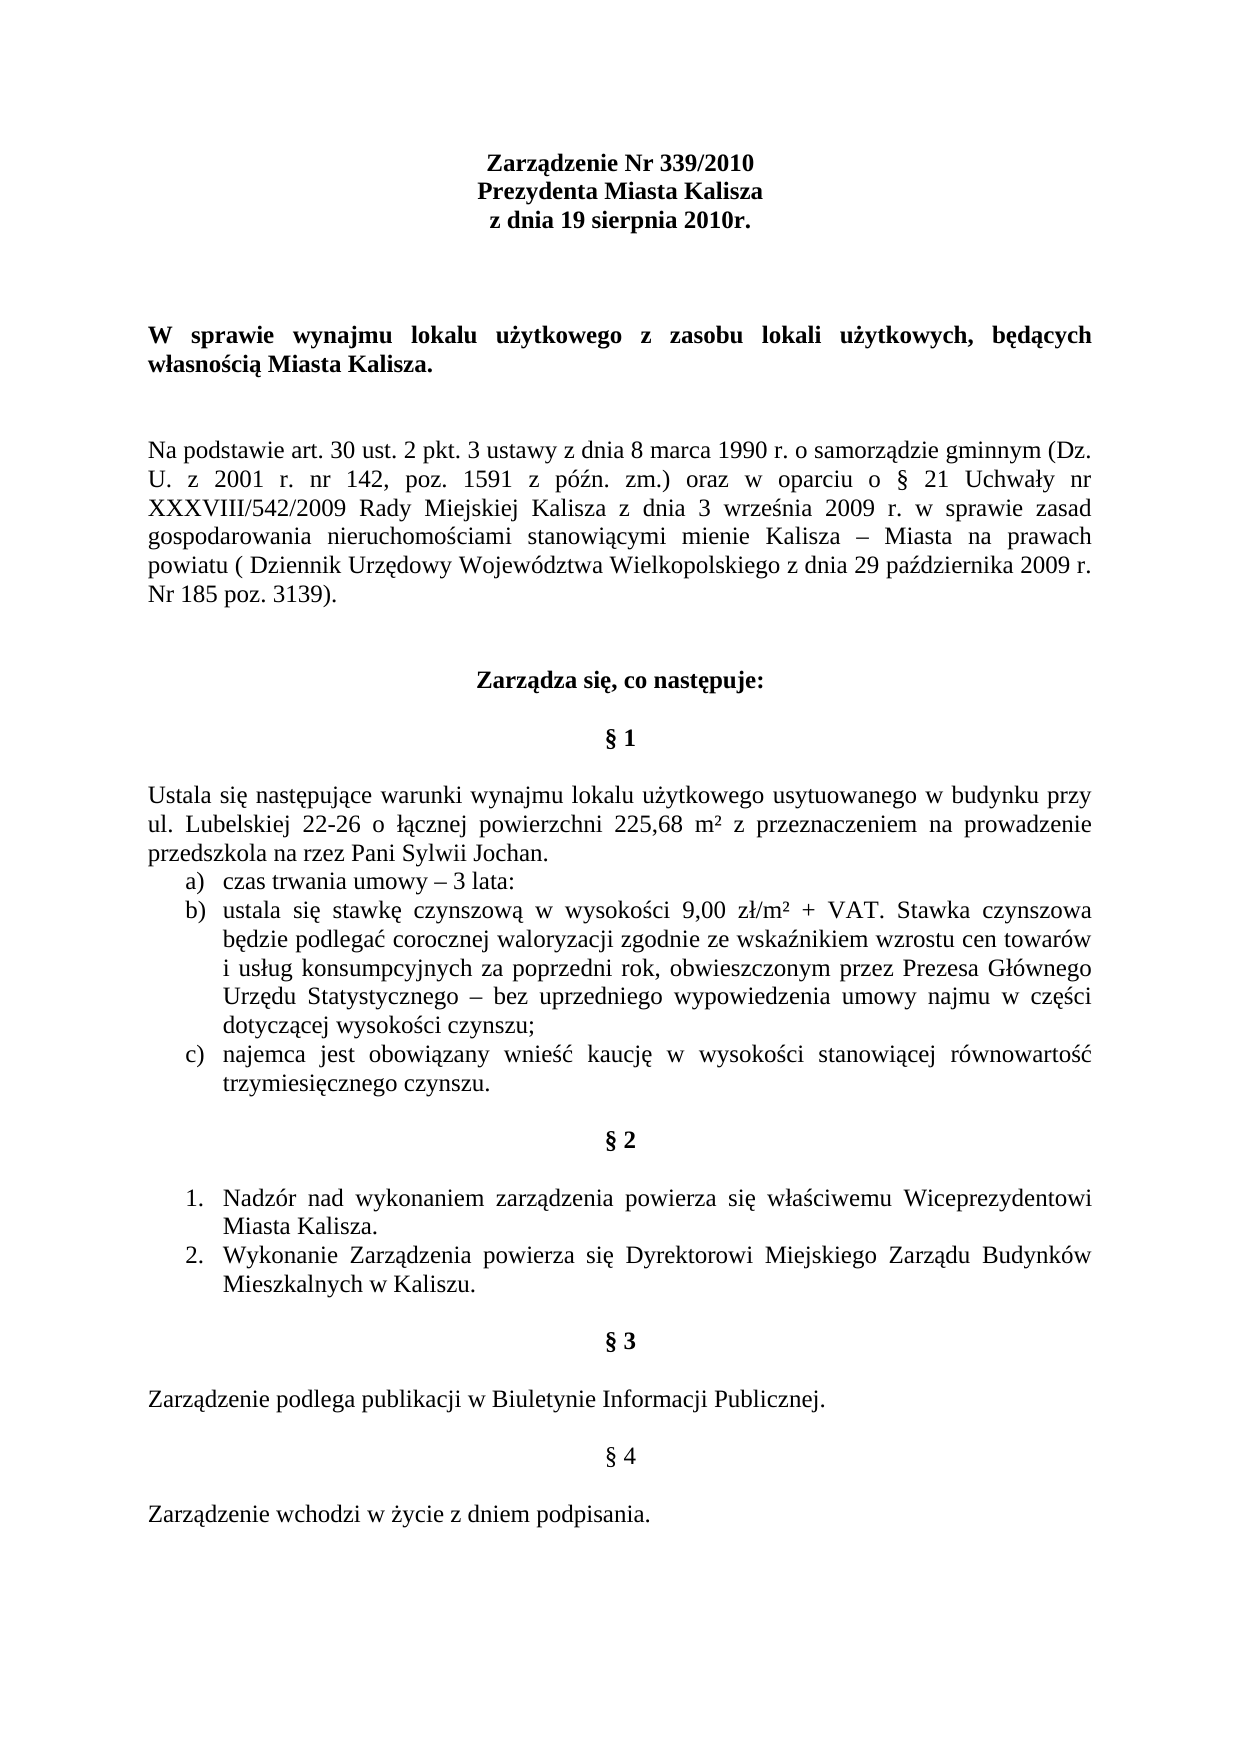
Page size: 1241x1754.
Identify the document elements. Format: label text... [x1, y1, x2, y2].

text Zarządzenie wchodzi w życie z dniem podpisania. [148, 1499, 1093, 1528]
text § 1 [148, 723, 1093, 751]
text z dnia 19 sierpnia 2010r. [148, 205, 1093, 234]
text § 4 [148, 1441, 1093, 1470]
text Zarządzenie Nr 339/2010 [148, 148, 1093, 176]
list Wykonanie Zarządzenia powierza się Dyrektorowi Miejskiego Zarządu Budynków Mieszkalnych w Kaliszu. [185, 1240, 1093, 1298]
list czas trwania umowy – 3 lata: [185, 866, 1093, 895]
text Na podstawie art. 30 ust. 2 pkt. 3 ustawy z dnia 8 marca 1990 r. o samorządzie gminnym (Dz. U. z 2001 r. nr 142, poz. 1591 z późn. zm.) oraz w oparciu o § 21 Uchwały nr XXXVIII/542/2009 Rady Miejskiej Kalisza z dnia 3 września 2009 r. w sprawie zasad gospodarowania nieruchomościami stanowiącymi mienie Kalisza – Miasta na prawach powiatu ( Dziennik Urzędowy Województwa Wielkopolskiego z dnia 29 października 2009 r. Nr 185 poz. 3139). [148, 435, 1093, 608]
list ustala się stawkę czynszową w wysokości 9,00 zł/m² + VAT. Stawka czynszowa będzie podlegać corocznej waloryzacji zgodnie ze wskaźnikiem wzrostu cen towarów i usług konsumpcyjnych za poprzedni rok, obwieszczonym przez Prezesa Głównego Urzędu Statystycznego – bez uprzedniego wypowiedzenia umowy najmu w części dotyczącej wysokości czynszu; [185, 895, 1093, 1039]
text Zarządza się, co następuje: [148, 665, 1093, 694]
text Prezydenta Miasta Kalisza [148, 176, 1093, 205]
text W sprawie wynajmu lokalu użytkowego z zasobu lokali użytkowych, będących własnością Miasta Kalisza. [148, 320, 1093, 378]
text § 3 [148, 1326, 1093, 1355]
text Zarządzenie podlega publikacji w Biuletynie Informacji Publicznej. [148, 1384, 1093, 1413]
list Nadzór nad wykonaniem zarządzenia powierza się właściwemu Wiceprezydentowi Miasta Kalisza. [185, 1183, 1093, 1240]
text Ustala się następujące warunki wynajmu lokalu użytkowego usytuowanego w budynku przy ul. Lubelskiej 22-26 o łącznej powierzchni 225,68 m² z przeznaczeniem na prowadzenie przedszkola na rzez Pani Sylwii Jochan. [148, 780, 1093, 866]
text § 2 [148, 1125, 1093, 1154]
list najemca jest obowiązany wnieść kaucję w wysokości stanowiącej równowartość trzymiesięcznego czynszu. [185, 1039, 1093, 1096]
